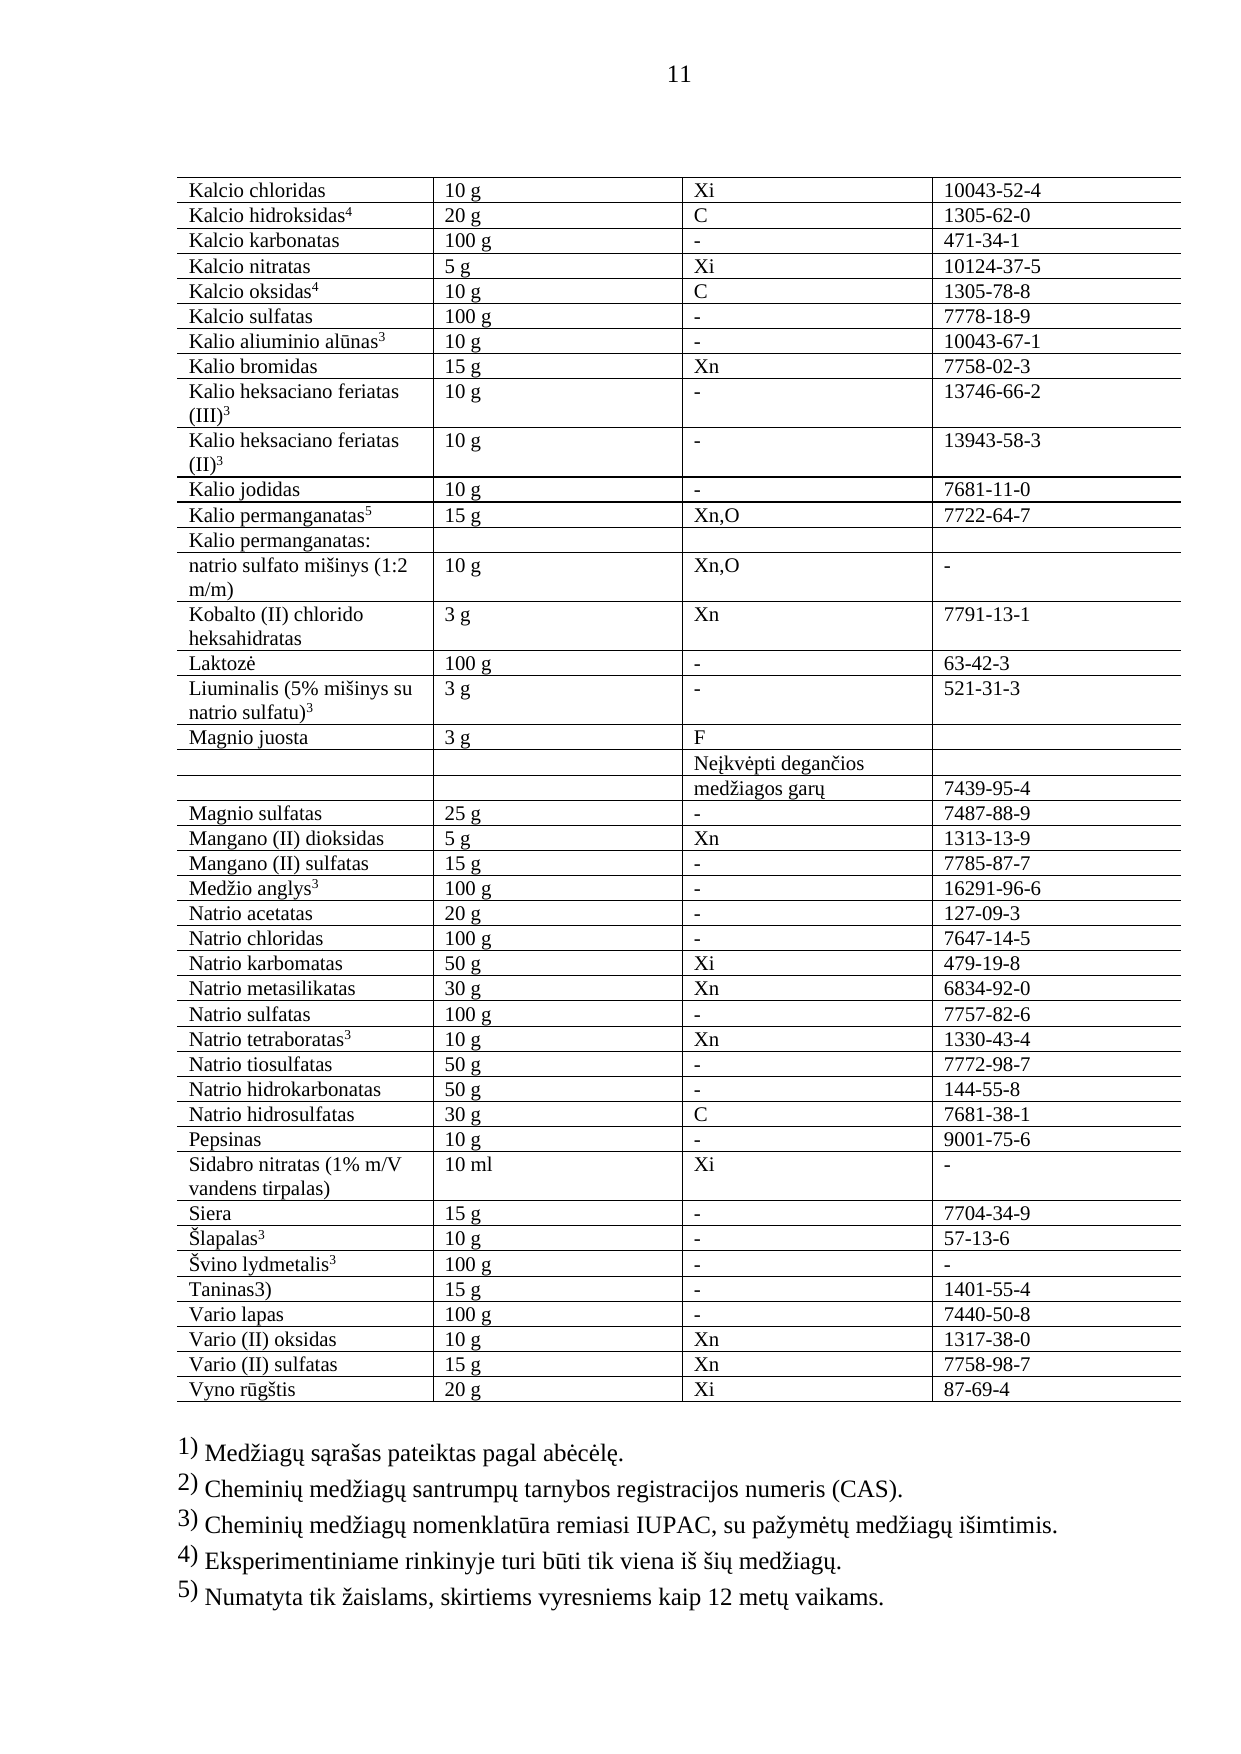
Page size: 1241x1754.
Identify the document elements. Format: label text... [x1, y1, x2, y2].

table_cell - [933, 1152, 1181, 1200]
table_cell 127-09-3 [933, 901, 1181, 925]
table_cell Xi [683, 178, 932, 202]
table_cell 100 g [434, 1001, 682, 1026]
table_cell 10043-67-1 [933, 329, 1181, 353]
table_cell Mangano (II) dioksidas [177, 826, 433, 850]
table_cell 15 g [434, 851, 682, 875]
table_cell 10124-37-5 [933, 254, 1181, 278]
table_cell 144-55-8 [933, 1077, 1181, 1101]
table_cell - [683, 478, 932, 501]
table_cell - [683, 229, 932, 252]
table_cell 15 g [434, 1201, 682, 1225]
table_cell Kalio jodidas [177, 478, 433, 501]
table_cell 7681-11-0 [933, 478, 1181, 501]
table_cell F [683, 725, 932, 749]
table_cell - [683, 876, 932, 900]
table_cell 3 g [434, 602, 682, 650]
table_cell 20 g [434, 901, 682, 925]
table_cell 10 g [434, 379, 682, 427]
table_cell 100 g [434, 229, 682, 252]
table_cell 10043-52-4 [933, 178, 1181, 202]
table_cell 7439-95-4 [933, 776, 1181, 799]
table_cell Kalio bromidas [177, 354, 433, 378]
table_cell 479-19-8 [933, 951, 1181, 975]
table_cell C [683, 1102, 932, 1126]
table_cell - [683, 379, 932, 427]
text 4) Eksperimentiniame rinkinyje turi būti tik viena iš šių medžiagų. [177, 1539, 1181, 1574]
table_cell Kalio heksaciano feriatas (III)3 [177, 379, 433, 427]
table_cell Kalcio nitratas [177, 254, 433, 278]
table_cell - [683, 1302, 932, 1326]
table_cell Natrio tiosulfatas [177, 1052, 433, 1076]
table_cell 7722-64-7 [933, 503, 1181, 527]
table_cell Magnio juosta [177, 725, 433, 749]
table_cell 30 g [434, 1102, 682, 1126]
table_cell 20 g [434, 203, 682, 227]
table_cell [434, 776, 682, 799]
table_cell 10 g [434, 478, 682, 501]
table_cell 100 g [434, 926, 682, 950]
table_cell 100 g [434, 651, 682, 675]
table_cell 7440-50-8 [933, 1302, 1181, 1326]
table_cell Natrio hidrokarbonatas [177, 1077, 433, 1101]
table_cell - [683, 1201, 932, 1225]
table_cell 7704-34-9 [933, 1201, 1181, 1225]
table_cell Kalcio hidroksidas4 [177, 203, 433, 227]
table_cell 10 g [434, 329, 682, 353]
table_cell - [683, 801, 932, 825]
table_cell Kalcio oksidas4 [177, 279, 433, 303]
table_cell - [683, 676, 932, 724]
table_cell Xn [683, 976, 932, 1000]
table_cell Magnio sulfatas [177, 801, 433, 825]
table_cell - [683, 901, 932, 925]
table_cell Siera [177, 1201, 433, 1225]
table_cell 471-34-1 [933, 229, 1181, 252]
table_cell Xi [683, 951, 932, 975]
table_cell Laktozė [177, 651, 433, 675]
table_cell - [683, 1226, 932, 1250]
text 3) Cheminių medžiagų nomenklatūra remiasi IUPAC, su pažymėtų medžiagų išimtimis. [177, 1503, 1181, 1539]
table_cell [933, 750, 1181, 774]
table_cell Natrio acetatas [177, 901, 433, 925]
table_cell 50 g [434, 1052, 682, 1076]
table_cell 1330-43-4 [933, 1027, 1181, 1051]
table_cell 7647-14-5 [933, 926, 1181, 950]
table_cell 10 ml [434, 1152, 682, 1200]
table_cell Kalcio sulfatas [177, 304, 433, 328]
table_cell [177, 776, 433, 799]
table_cell Vario lapas [177, 1302, 433, 1326]
table_cell Kalio aliuminio alūnas3 [177, 329, 433, 353]
table_cell 10 g [434, 1027, 682, 1051]
table_cell Xn [683, 826, 932, 850]
table_cell Xn [683, 1027, 932, 1051]
table_cell Xi [683, 1377, 932, 1401]
table_cell - [933, 1251, 1181, 1276]
table_cell Sidabro nitratas (1% m/V vandens tirpalas) [177, 1152, 433, 1200]
table_cell 7758-98-7 [933, 1352, 1181, 1376]
table_cell - [683, 851, 932, 875]
table_cell 10 g [434, 1127, 682, 1151]
table_cell Kalio permanganatas5 [177, 503, 433, 527]
table_cell Xn,O [683, 503, 932, 527]
table_cell - [683, 1077, 932, 1101]
table_cell - [683, 1277, 932, 1301]
table_cell Kalio permanganatas: [177, 528, 433, 552]
table_cell 100 g [434, 1251, 682, 1276]
table_cell 100 g [434, 876, 682, 900]
table_cell 16291-96-6 [933, 876, 1181, 900]
table_cell C [683, 279, 932, 303]
table_cell Kalcio karbonatas [177, 229, 433, 252]
table_cell 50 g [434, 1077, 682, 1101]
table_cell 521-31-3 [933, 676, 1181, 724]
table_cell [933, 528, 1181, 552]
table_cell Taninas3) [177, 1277, 433, 1301]
table_cell - [683, 428, 932, 476]
table_cell 100 g [434, 304, 682, 328]
table_cell - [683, 1251, 932, 1276]
table_cell Xn [683, 1352, 932, 1376]
table_cell Natrio chloridas [177, 926, 433, 950]
table_cell 10 g [434, 279, 682, 303]
table_cell Vario (II) oksidas [177, 1327, 433, 1351]
table_cell Vario (II) sulfatas [177, 1352, 433, 1376]
table_cell 50 g [434, 951, 682, 975]
table_cell 1305-62-0 [933, 203, 1181, 227]
table_cell 87-69-4 [933, 1377, 1181, 1401]
table_cell 10 g [434, 553, 682, 601]
table_cell Natrio karbomatas [177, 951, 433, 975]
table_cell 30 g [434, 976, 682, 1000]
table_cell [434, 528, 682, 552]
table_cell [933, 725, 1181, 749]
table_cell - [933, 553, 1181, 601]
table_cell 3 g [434, 725, 682, 749]
table_cell 15 g [434, 354, 682, 378]
table_cell [177, 750, 433, 774]
table_cell 1401-55-4 [933, 1277, 1181, 1301]
text 2) Cheminių medžiagų santrumpų tarnybos registracijos numeris (CAS). [177, 1467, 1181, 1503]
text 5) Numatyta tik žaislams, skirtiems vyresniems kaip 12 metų vaikams. [177, 1574, 1181, 1611]
table_cell Xn [683, 1327, 932, 1351]
table_cell 5 g [434, 254, 682, 278]
table_cell 25 g [434, 801, 682, 825]
table_cell 7791-13-1 [933, 602, 1181, 650]
table_cell Neįkvėpti degančios [683, 750, 932, 774]
table_cell Xn,O [683, 553, 932, 601]
table_cell Natrio metasilikatas [177, 976, 433, 1000]
table_cell 7758-02-3 [933, 354, 1181, 378]
table_cell Šlapalas3 [177, 1226, 433, 1250]
table_cell Vyno rūgštis [177, 1377, 433, 1401]
table_cell 7757-82-6 [933, 1001, 1181, 1026]
table_cell Kalio heksaciano feriatas (II)3 [177, 428, 433, 476]
table_cell Xi [683, 1152, 932, 1200]
table_cell 15 g [434, 503, 682, 527]
table_cell 1317-38-0 [933, 1327, 1181, 1351]
table_cell Natrio sulfatas [177, 1001, 433, 1026]
table_cell Mangano (II) sulfatas [177, 851, 433, 875]
table_cell Natrio tetraboratas3 [177, 1027, 433, 1051]
table_cell 57-13-6 [933, 1226, 1181, 1250]
table_cell Medžio anglys3 [177, 876, 433, 900]
table_cell Pepsinas [177, 1127, 433, 1151]
table_cell Natrio hidrosulfatas [177, 1102, 433, 1126]
table_cell 1305-78-8 [933, 279, 1181, 303]
table_cell - [683, 926, 932, 950]
table_cell Xn [683, 602, 932, 650]
table_cell Švino lydmetalis3 [177, 1251, 433, 1276]
table_cell Xn [683, 354, 932, 378]
table_cell - [683, 1127, 932, 1151]
table_cell natrio sulfato mišinys (1:2 m/m) [177, 553, 433, 601]
text 1) Medžiagų sąrašas pateiktas pagal abėcėlę. [177, 1431, 1181, 1467]
table_cell - [683, 651, 932, 675]
table_cell 13746-66-2 [933, 379, 1181, 427]
table_cell 10 g [434, 1226, 682, 1250]
table_cell 10 g [434, 178, 682, 202]
table_cell Kalcio chloridas [177, 178, 433, 202]
table_cell 9001-75-6 [933, 1127, 1181, 1151]
table_cell Kobalto (II) chlorido heksahidratas [177, 602, 433, 650]
table_cell 63-42-3 [933, 651, 1181, 675]
table_cell 7778-18-9 [933, 304, 1181, 328]
table_cell 1313-13-9 [933, 826, 1181, 850]
table_cell [434, 750, 682, 774]
table_cell medžiagos garų [683, 776, 932, 799]
table_cell C [683, 203, 932, 227]
table_cell 6834-92-0 [933, 976, 1181, 1000]
table_cell 10 g [434, 428, 682, 476]
table_cell 15 g [434, 1277, 682, 1301]
table_cell 100 g [434, 1302, 682, 1326]
table_cell 3 g [434, 676, 682, 724]
table_cell 7681-38-1 [933, 1102, 1181, 1126]
table_cell [683, 528, 932, 552]
table_cell 13943-58-3 [933, 428, 1181, 476]
table_cell 5 g [434, 826, 682, 850]
table_cell - [683, 329, 932, 353]
table_cell - [683, 1052, 932, 1076]
table_cell Xi [683, 254, 932, 278]
table_cell - [683, 1001, 932, 1026]
table_cell 20 g [434, 1377, 682, 1401]
table_cell - [683, 304, 932, 328]
table_cell 10 g [434, 1327, 682, 1351]
table_cell 7487-88-9 [933, 801, 1181, 825]
table_cell 7772-98-7 [933, 1052, 1181, 1076]
table_cell 7785-87-7 [933, 851, 1181, 875]
table_cell Liuminalis (5% mišinys su natrio sulfatu)3 [177, 676, 433, 724]
table_cell 15 g [434, 1352, 682, 1376]
